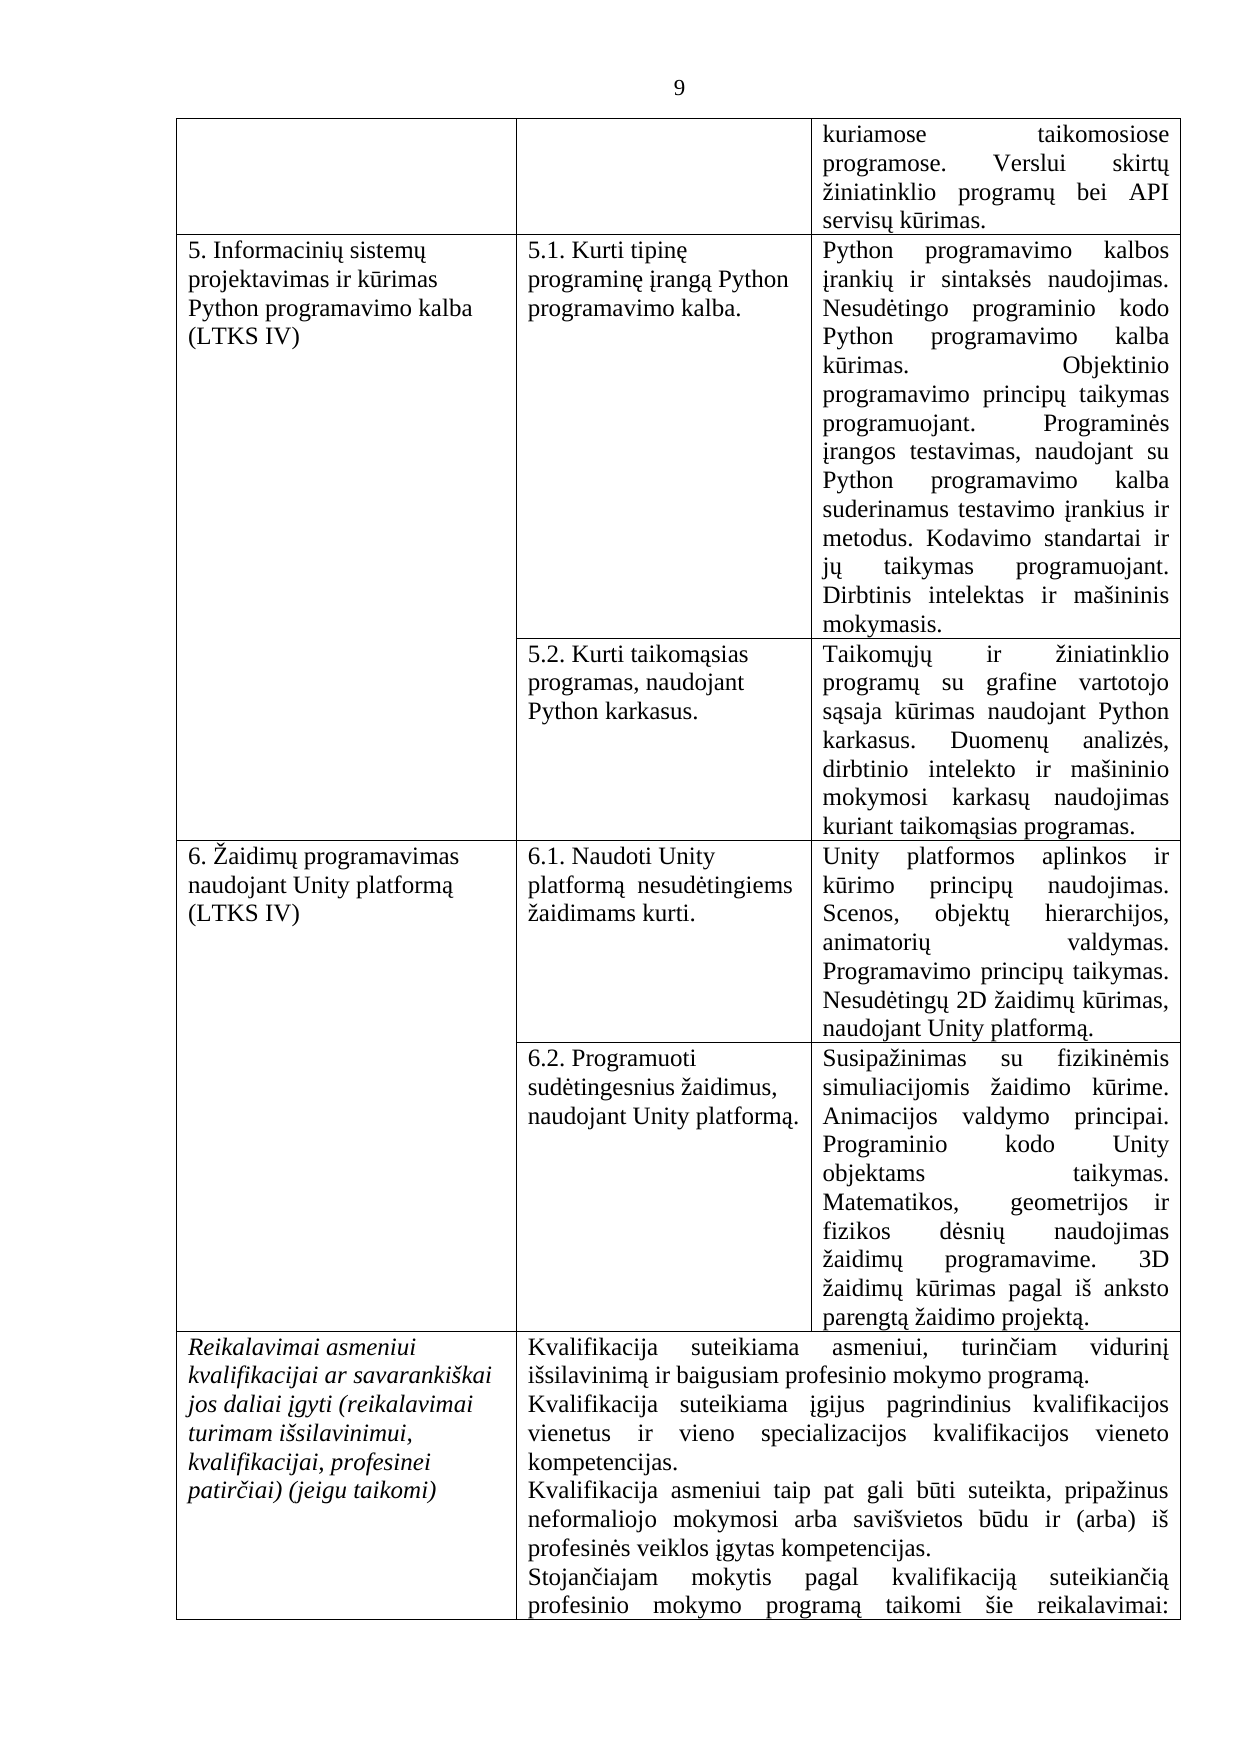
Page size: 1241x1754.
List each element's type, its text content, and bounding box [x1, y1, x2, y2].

table_cell 6.1. Naudoti Unity platformą nesudėtingiems žaidimams kurti. [517, 841, 811, 1042]
table_cell Kvalifikacija suteikiama asmeniui, turinčiam vidurinį išsilavinimą ir baigusiam profesinio mokymo programą. Kvalifikacija suteikiama įgijus pagrindinius kvalifikacijos vienetus ir vieno specializacijos kvalifikacijos vieneto kompetencijas. Kvalifikacija asmeniui taip pat gali būti suteikta, pripažinus neformaliojo mokymosi arba savišvietos būdu ir (arba) iš profesinės veiklos įgytas kompetencijas. Stojančiajam mokytis pagal kvalifikaciją suteikiančią profesinio mokymo programą taikomi šie reikalavimai: [517, 1332, 1180, 1619]
table_cell Taikomųjų ir žiniatinklio programų su grafine vartotojo sąsaja kūrimas naudojant Python karkasus. Duomenų analizės, dirbtinio intelekto ir mašininio mokymosi karkasų naudojimas kuriant taikomąsias programas. [812, 639, 1180, 840]
table_cell 6.2. Programuoti sudėtingesnius žaidimus, naudojant Unity platformą. [517, 1043, 811, 1331]
table_cell 5.1. Kurti tipinę programinę įrangą Python programavimo kalba. [517, 235, 811, 638]
table_cell 6. Žaidimų programavimas naudojant Unity platformą (LTKS IV) [177, 841, 516, 1331]
table_cell Python programavimo kalbos įrankių ir sintaksės naudojimas. Nesudėtingo programinio kodo Python programavimo kalba kūrimas. Objektinio programavimo principų taikymas programuojant. Programinės įrangos testavimas, naudojant su Python programavimo kalba suderinamus testavimo įrankius ir metodus. Kodavimo standartai ir jų taikymas programuojant. Dirbtinis intelektas ir mašininis mokymasis. [812, 235, 1180, 638]
table_cell Reikalavimai asmeniui kvalifikacijai ar savarankiškai jos daliai įgyti (reikalavimai turimam išsilavinimui, kvalifikacijai, profesinei patirčiai) (jeigu taikomi) [177, 1332, 516, 1619]
table_cell kuriamose taikomosiose programose. Verslui skirtų žiniatinklio programų bei API servisų kūrimas. [812, 119, 1180, 234]
table_cell [177, 119, 516, 234]
table_cell 5. Informacinių sistemų projektavimas ir kūrimas Python programavimo kalba (LTKS IV) [177, 235, 516, 840]
table_cell 5.2. Kurti taikomąsias programas, naudojant Python karkasus. [517, 639, 811, 840]
table_cell Susipažinimas su fizikinėmis simuliacijomis žaidimo kūrime. Animacijos valdymo principai. Programinio kodo Unity objektams taikymas. Matematikos, geometrijos ir fizikos dėsnių naudojimas žaidimų programavime. 3D žaidimų kūrimas pagal iš anksto parengtą žaidimo projektą. [812, 1043, 1180, 1331]
table_cell [517, 119, 811, 234]
table_cell Unity platformos aplinkos ir kūrimo principų naudojimas. Scenos, objektų hierarchijos, animatorių valdymas. Programavimo principų taikymas. Nesudėtingų 2D žaidimų kūrimas, naudojant Unity platformą. [812, 841, 1180, 1042]
